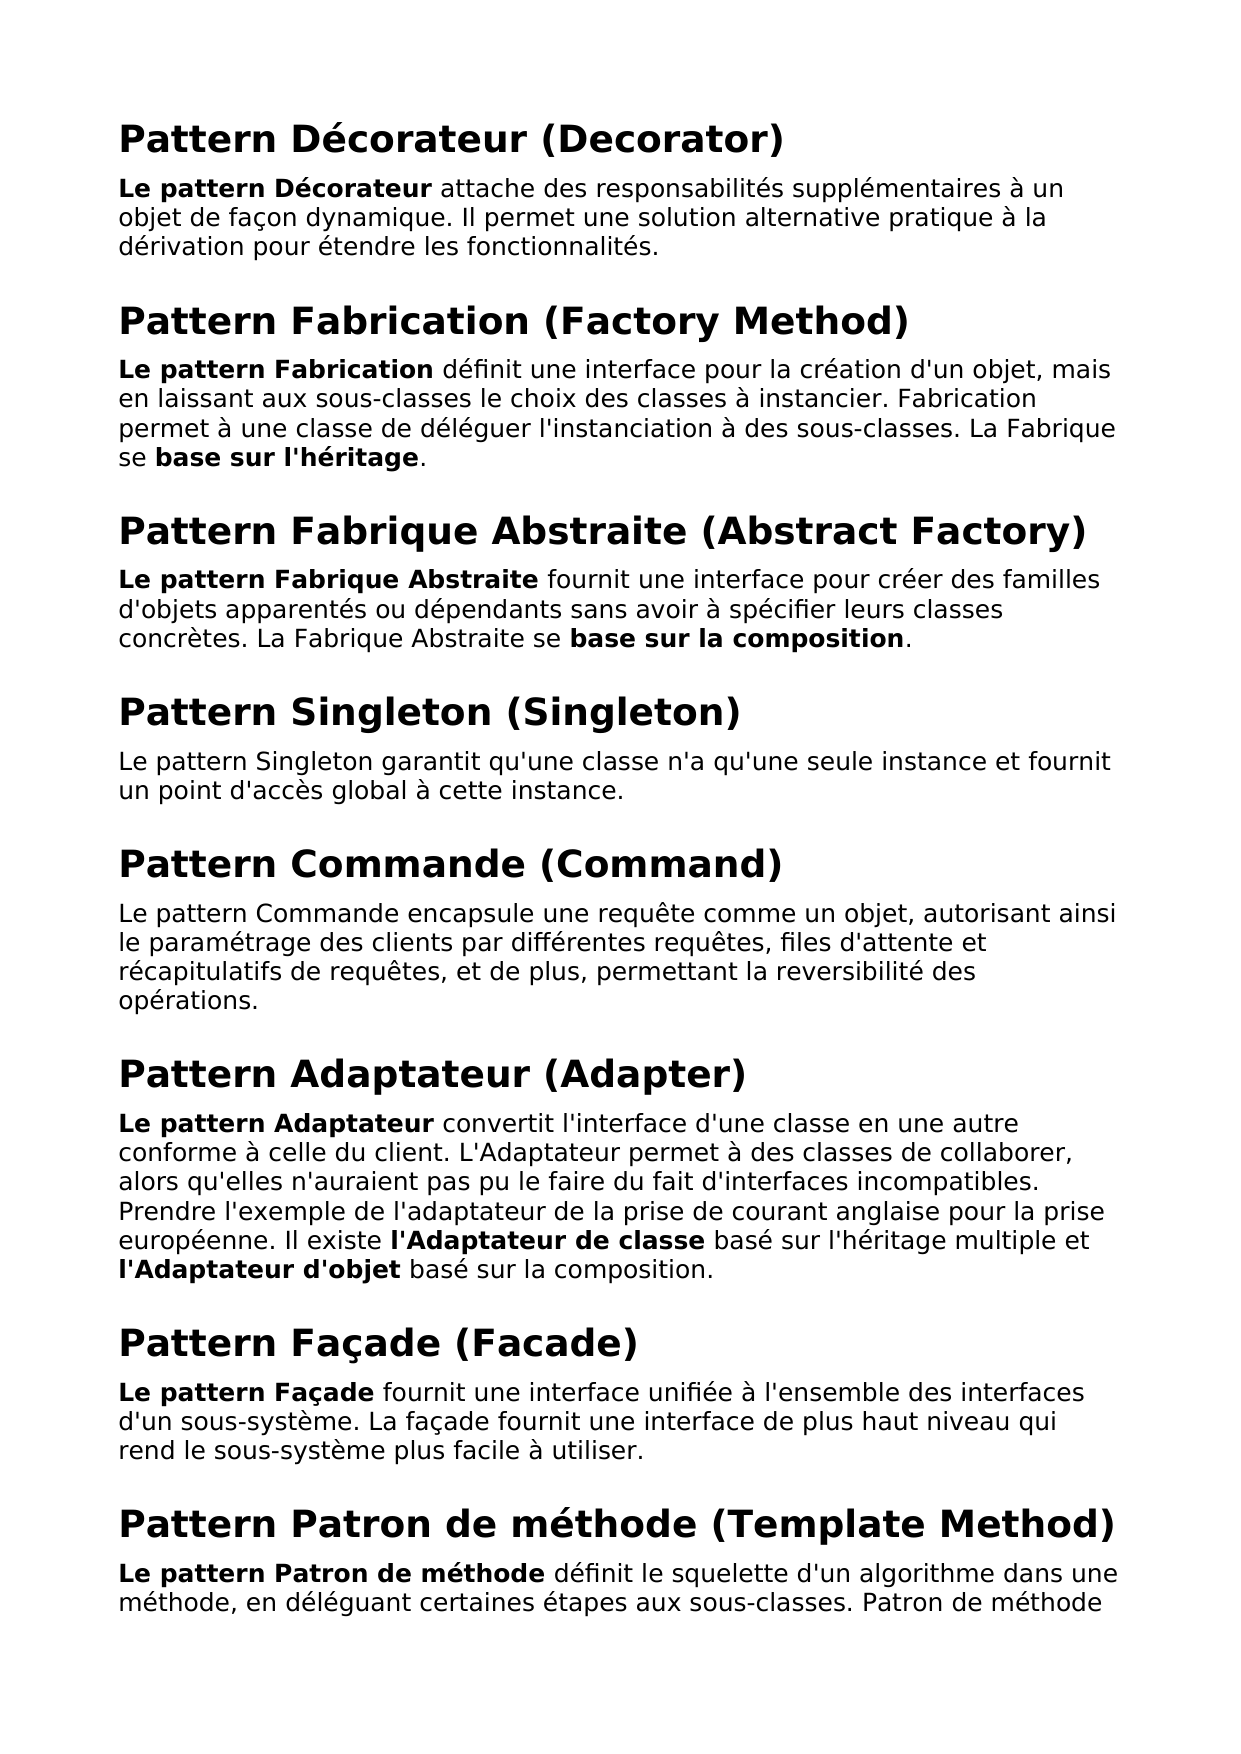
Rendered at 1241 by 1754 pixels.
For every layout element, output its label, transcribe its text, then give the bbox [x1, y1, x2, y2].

subtitle Pattern Façade (Facade) [118, 1322, 1122, 1365]
text Le pattern Singleton garantit qu'une classe n'a qu'une seule instance et fournit un point d'accès global à cette instance. [118, 747, 1122, 805]
subtitle Pattern Patron de méthode (Template Method) [118, 1503, 1122, 1546]
text Le pattern Fabrication définit une interface pour la création d'un objet, mais en laissant aux sous-classes le choix des classes à instancier. Fabrication permet à une classe de déléguer l'instanciation à des sous-classes. La Fabrique se base sur l'héritage. [118, 355, 1122, 472]
text Le pattern Commande encapsule une requête comme un objet, autorisant ainsi le paramétrage des clients par différentes requêtes, files d'attente et récapitulatifs de requêtes, et de plus, permettant la reversibilité des opérations. [118, 899, 1122, 1016]
text Le pattern Fabrique Abstraite fournit une interface pour créer des familles d'objets apparentés ou dépendants sans avoir à spécifier leurs classes concrètes. La Fabrique Abstraite se base sur la composition. [118, 566, 1122, 653]
subtitle Pattern Commande (Command) [118, 843, 1122, 886]
subtitle Pattern Fabrication (Factory Method) [118, 299, 1122, 343]
subtitle Pattern Fabrique Abstraite (Abstract Factory) [118, 509, 1122, 553]
subtitle Pattern Adaptateur (Adapter) [118, 1053, 1122, 1097]
text Le pattern Façade fournit une interface unifiée à l'ensemble des interfaces d'un sous-système. La façade fournit une interface de plus haut niveau qui rend le sous-système plus facile à utiliser. [118, 1378, 1122, 1465]
text Le pattern Adaptateur convertit l'interface d'une classe en une autre conforme à celle du client. L'Adaptateur permet à des classes de collaborer, alors qu'elles n'auraient pas pu le faire du fait d'interfaces incompatibles. Prendre l'exemple de l'adaptateur de la prise de courant anglaise pour la prise européenne. Il existe l'Adaptateur de classe basé sur l'héritage multiple et l'Adaptateur d'objet basé sur la composition. [118, 1109, 1122, 1284]
text Le pattern Décorateur attache des responsabilités supplémentaires à un objet de façon dynamique. Il permet une solution alternative pratique à la dérivation pour étendre les fonctionnalités. [118, 174, 1122, 262]
subtitle Pattern Singleton (Singleton) [118, 691, 1122, 734]
text Le pattern Patron de méthode définit le squelette d'un algorithme dans une méthode, en déléguant certaines étapes aux sous-classes. Patron de méthode [118, 1559, 1122, 1617]
subtitle Pattern Décorateur (Decorator) [118, 118, 1122, 162]
